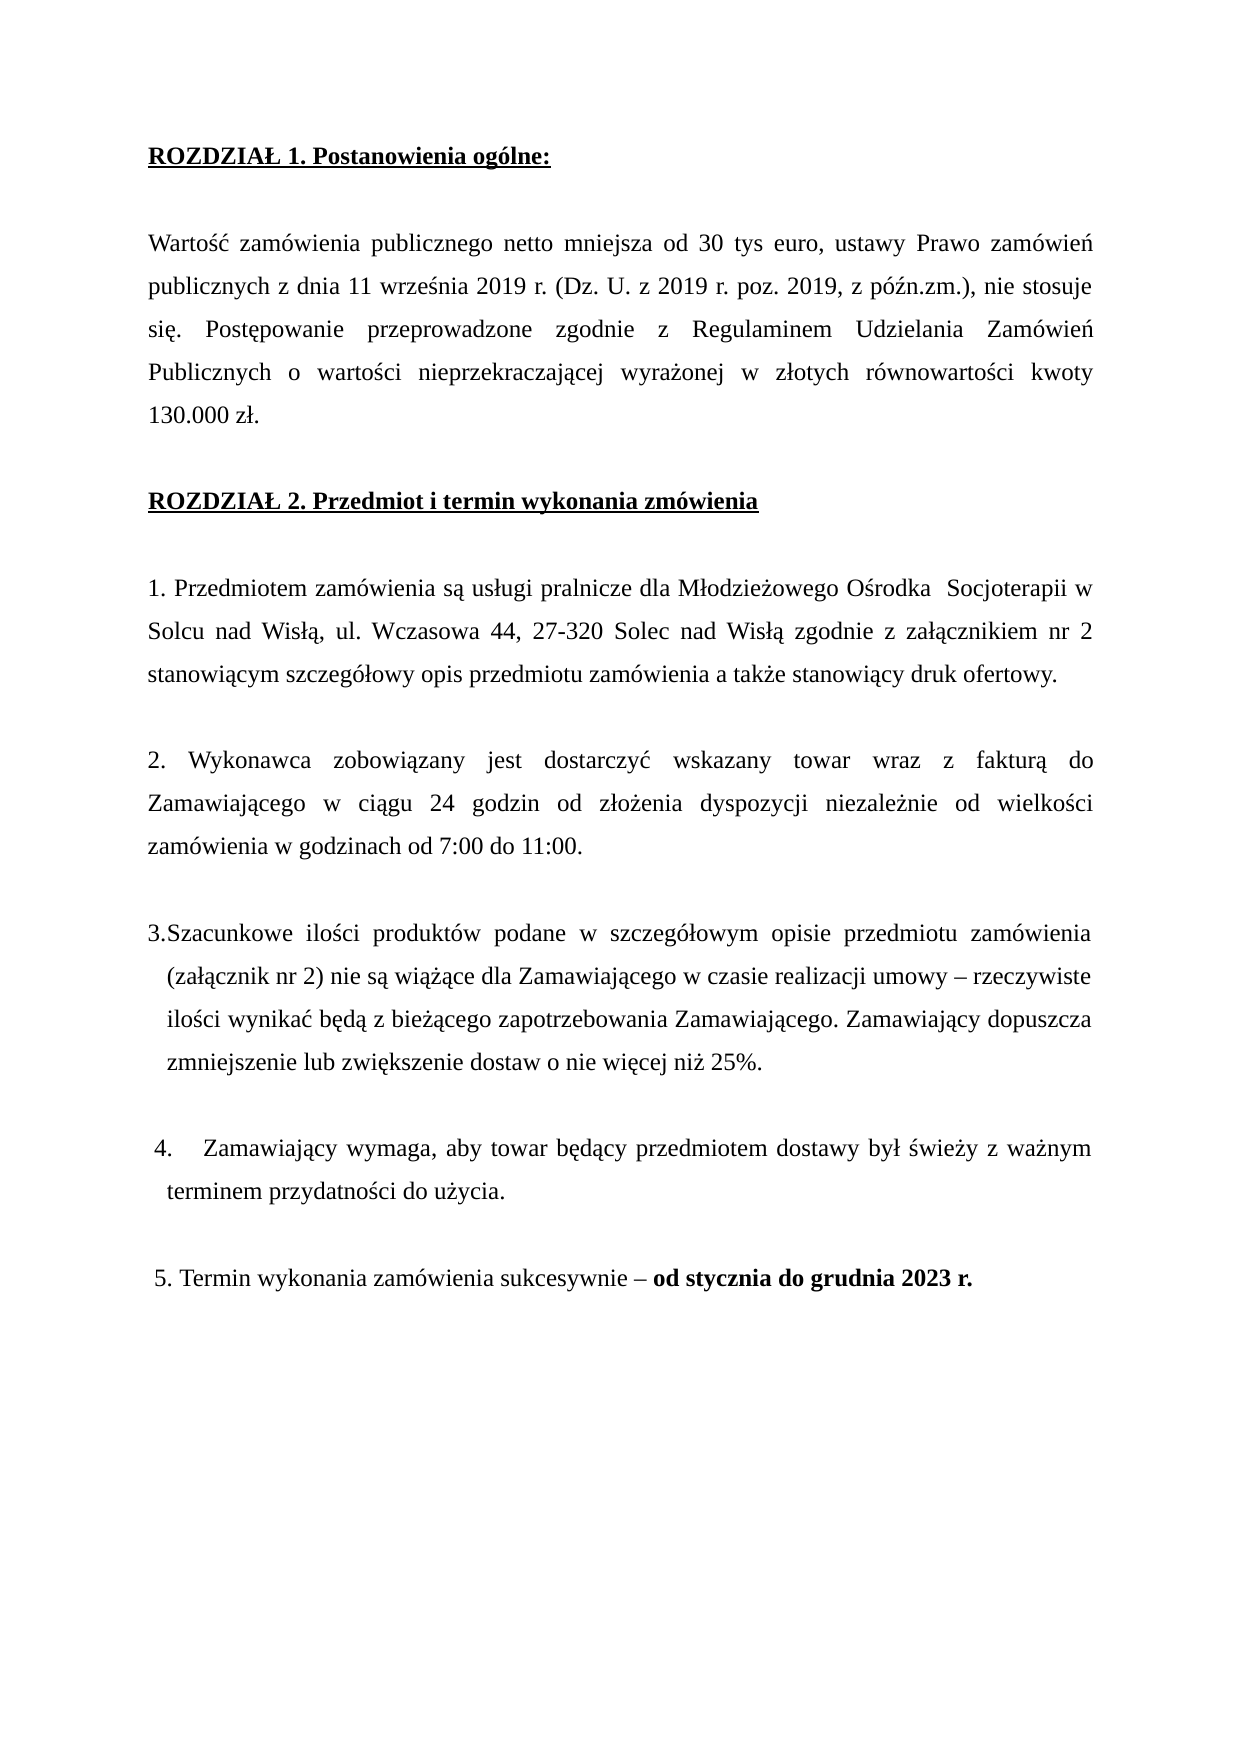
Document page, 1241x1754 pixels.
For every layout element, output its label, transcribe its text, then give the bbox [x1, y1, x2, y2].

text 2. Wykonawca zobowiązany jest dostarczyć wskazany towar wraz z fakturą do Zamawiającego w ciągu 24 godzin od złożenia dyspozycji niezależnie od wielkości zamówienia w godzinach od 7:00 do 11:00. [147, 745, 1094, 860]
list Zamawiający wymaga, aby towar będący przedmiotem dostawy był świeży z ważnym terminem przydatności do użycia. [154, 1133, 1092, 1205]
text 1. Przedmiotem zamówienia są usługi pralnicze dla Młodzieżowego Ośrodka Socjoterapii w Solcu nad Wisłą, ul. Wczasowa 44, 27-320 Solec nad Wisłą zgodnie z załącznikiem nr 2 stanowiącym szczegółowy opis przedmiotu zamówienia a także stanowiący druk ofertowy. [147, 573, 1094, 688]
list Termin wykonania zamówienia sukcesywnie – od stycznia do grudnia 2023 r. [154, 1263, 1094, 1291]
list Szacunkowe ilości produktów podane w szczegółowym opisie przedmiotu zamówienia (załącznik nr 2) nie są wiążące dla Zamawiającego w czasie realizacji umowy – rzeczywiste ilości wynikać będą z bieżącego zapotrzebowania Zamawiającego. Zamawiający dopuszcza zmniejszenie lub zwiększenie dostaw o nie więcej niż 25%. [147, 918, 1092, 1076]
text ROZDZIAŁ 2. Przedmiot i termin wykonania zmówienia [148, 486, 1094, 515]
text ROZDZIAŁ 1. Postanowienia ogólne: [148, 141, 1094, 170]
text Wartość zamówienia publicznego netto mniejsza od 30 tys euro, ustawy Prawo zamówień publicznych z dnia 11 września 2019 r. (Dz. U. z 2019 r. poz. 2019, z późn.zm.), nie stosuje się. Postępowanie przeprowadzone zgodnie z Regulaminem Udzielania Zamówień Publicznych o wartości nieprzekraczającej wyrażonej w złotych równowartości kwoty 130.000 zł. [148, 228, 1094, 429]
